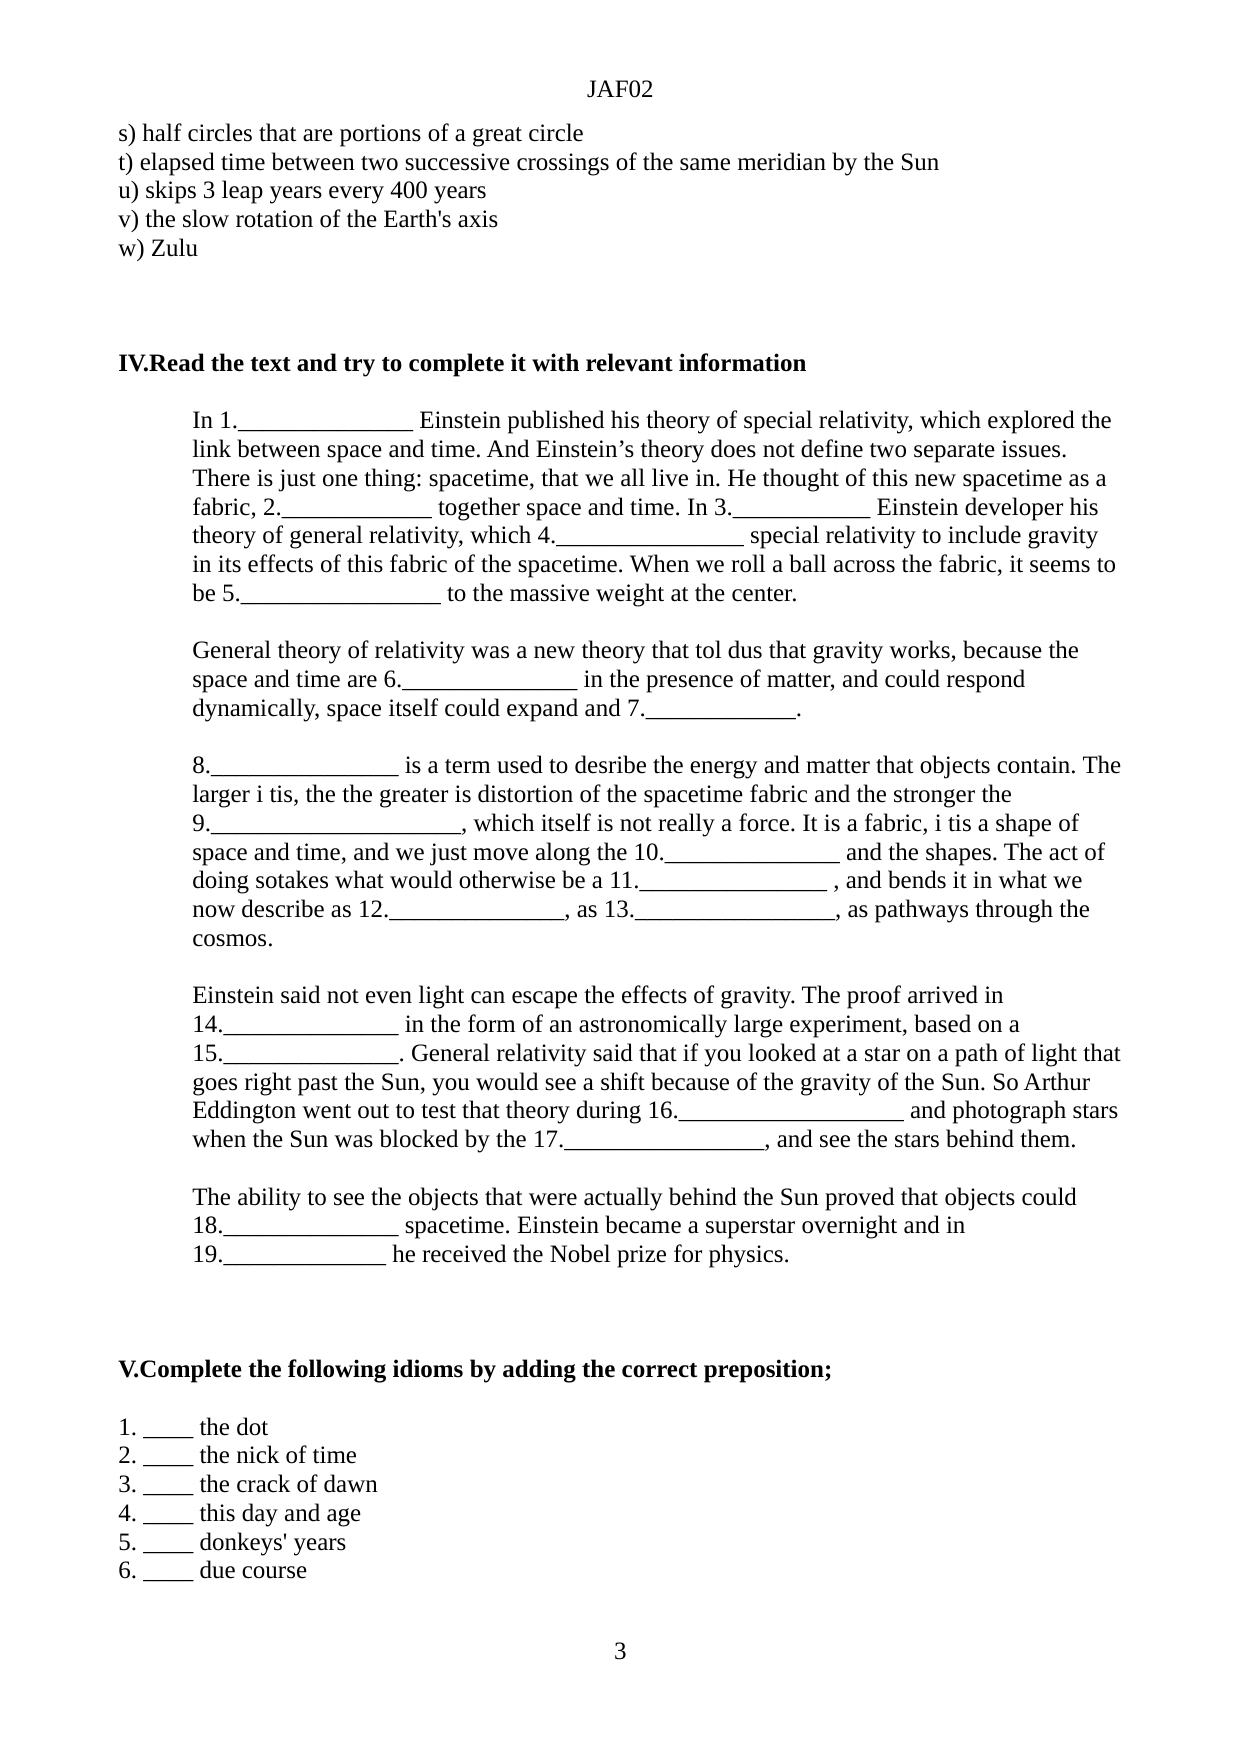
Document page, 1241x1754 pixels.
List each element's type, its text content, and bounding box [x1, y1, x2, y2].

list Complete the following idioms by adding the correct preposition; [118, 1354, 1122, 1383]
text s) half circles that are portions of a great circle [118, 118, 1122, 147]
text 3. ____ the crack of dawn [118, 1469, 1122, 1498]
text t) elapsed time between two successive crossings of the same meridian by the Sun [118, 147, 1122, 176]
text 5. ____ donkeys' years [118, 1527, 1122, 1556]
text u) skips 3 leap years every 400 years [118, 176, 1122, 204]
text 6. ____ due course [118, 1556, 1122, 1584]
text Einstein said not even light can escape the effects of gravity. The proof arrived in 14.______________ in the form of an astronomically large experiment, based on a 15.______________. General relativity said that if you looked at a star on a path of light that goes right past the Sun, you would see a shift because of the gravity of the Sun. So Arthur Eddington went out to test that theory during 16.__________________ and photograph stars when the Sun was blocked by the 17.________________, and see the stars behind them. [192, 981, 1122, 1153]
text v) the slow rotation of the Earth's axis [118, 204, 1122, 233]
text In 1.______________ Einstein published his theory of special relativity, which explored the link between space and time. And Einstein’s theory does not define two separate issues. There is just one thing: spacetime, that we all live in. He thought of this new spacetime as a fabric, 2.____________ together space and time. In 3.___________ Einstein developer his theory of general relativity, which 4._______________ special relativity to include gravity in its effects of this fabric of the spacetime. When we roll a ball across the fabric, it seems to be 5.________________ to the massive weight at the center. [192, 406, 1122, 607]
text 1. ____ the dot [118, 1412, 1122, 1441]
text General theory of relativity was a new theory that tol dus that gravity works, because the space and time are 6.______________ in the presence of matter, and could respond dynamically, space itself could expand and 7.____________. [192, 636, 1122, 722]
text 4. ____ this day and age [118, 1498, 1122, 1527]
text w) Zulu [118, 233, 1122, 262]
text 2. ____ the nick of time [118, 1441, 1122, 1469]
list Read the text and try to complete it with relevant information [118, 348, 1122, 377]
text 8._______________ is a term used to desribe the energy and matter that objects contain. The larger i tis, the the greater is distortion of the spacetime fabric and the stronger the 9.____________________, which itself is not really a force. It is a fabric, i tis a shape of space and time, and we just move along the 10.______________ and the shapes. The act of doing sotakes what would otherwise be a 11._______________ , and bends it in what we now describe as 12.______________, as 13.________________, as pathways through the cosmos. [192, 751, 1122, 952]
text The ability to see the objects that were actually behind the Sun proved that objects could 18.______________ spacetime. Einstein became a superstar overnight and in 19._____________ he received the Nobel prize for physics. [192, 1182, 1122, 1268]
